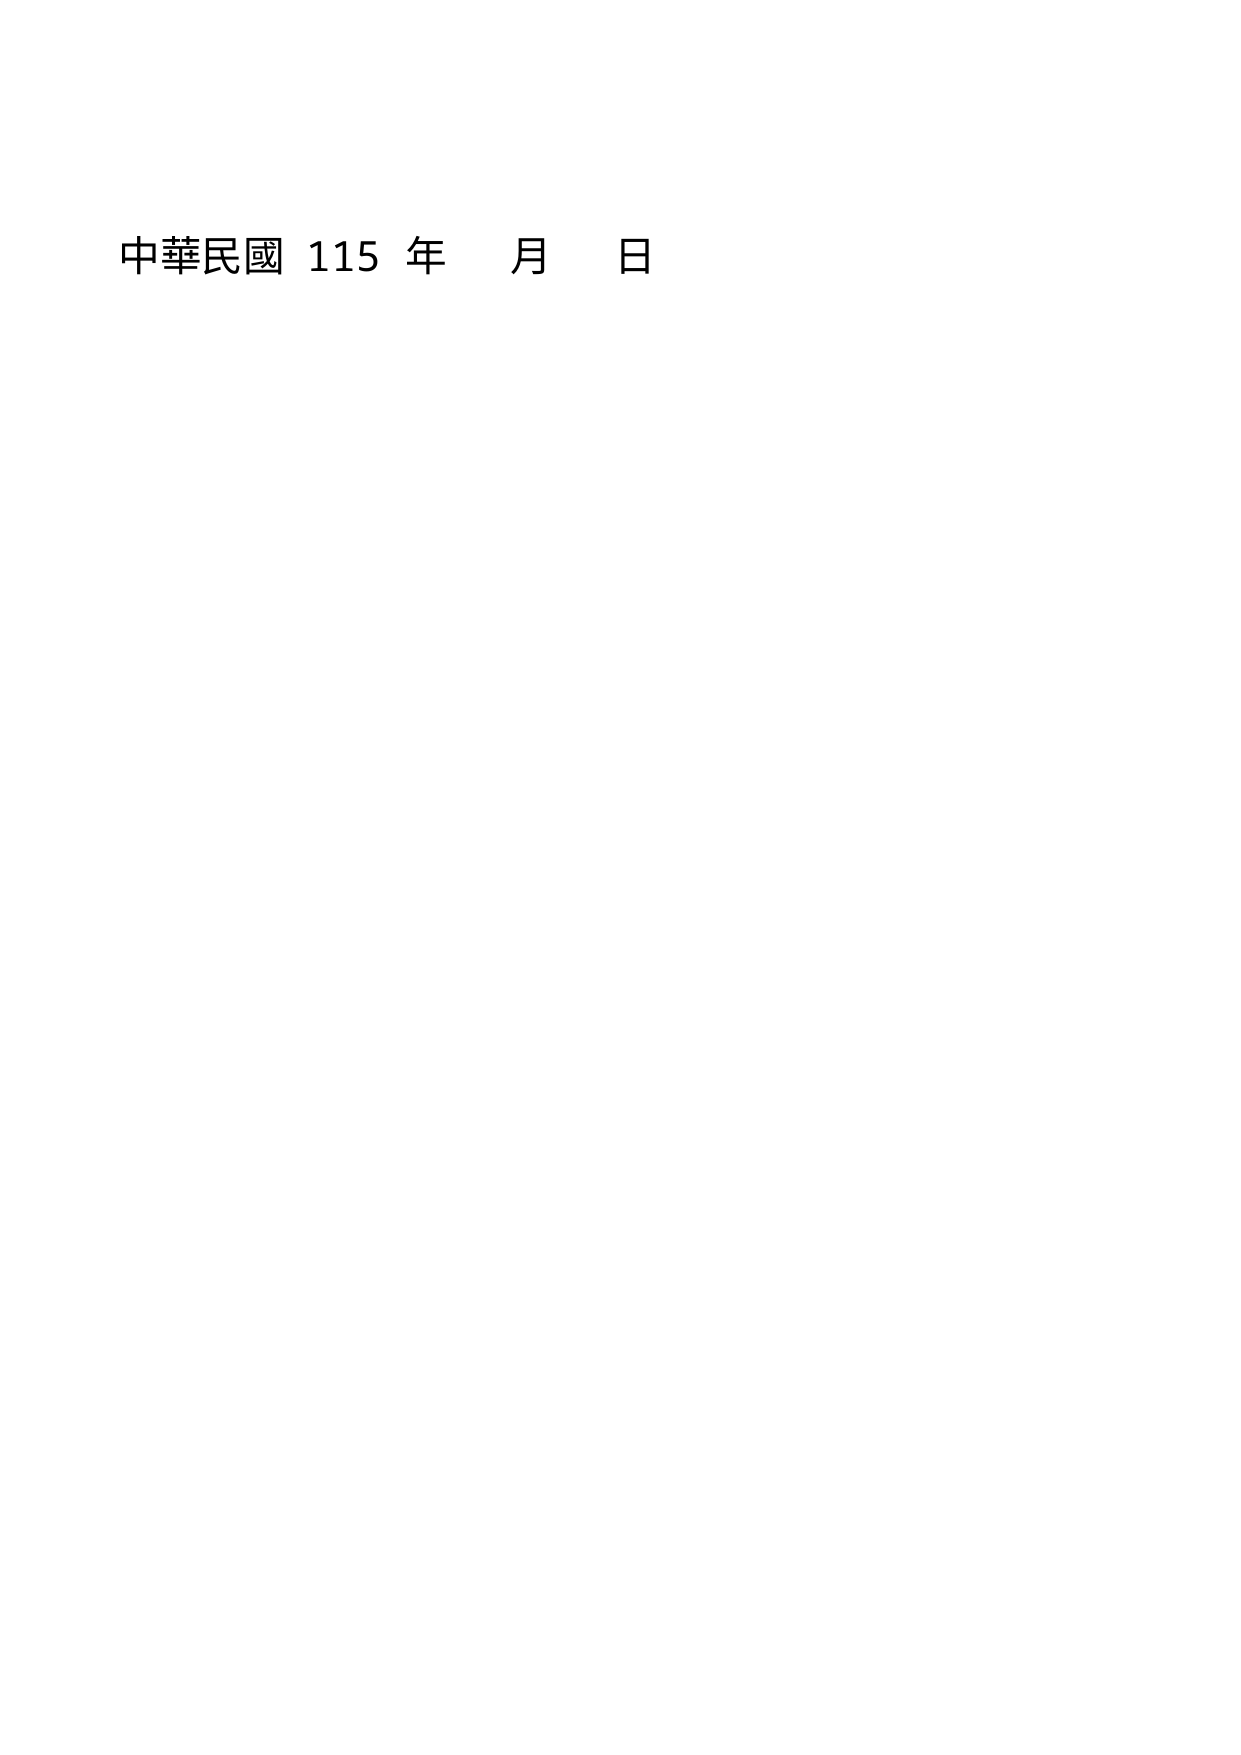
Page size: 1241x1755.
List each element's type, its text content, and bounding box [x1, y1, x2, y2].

text 中華民國 115 年 月 日 [118, 223, 1122, 283]
